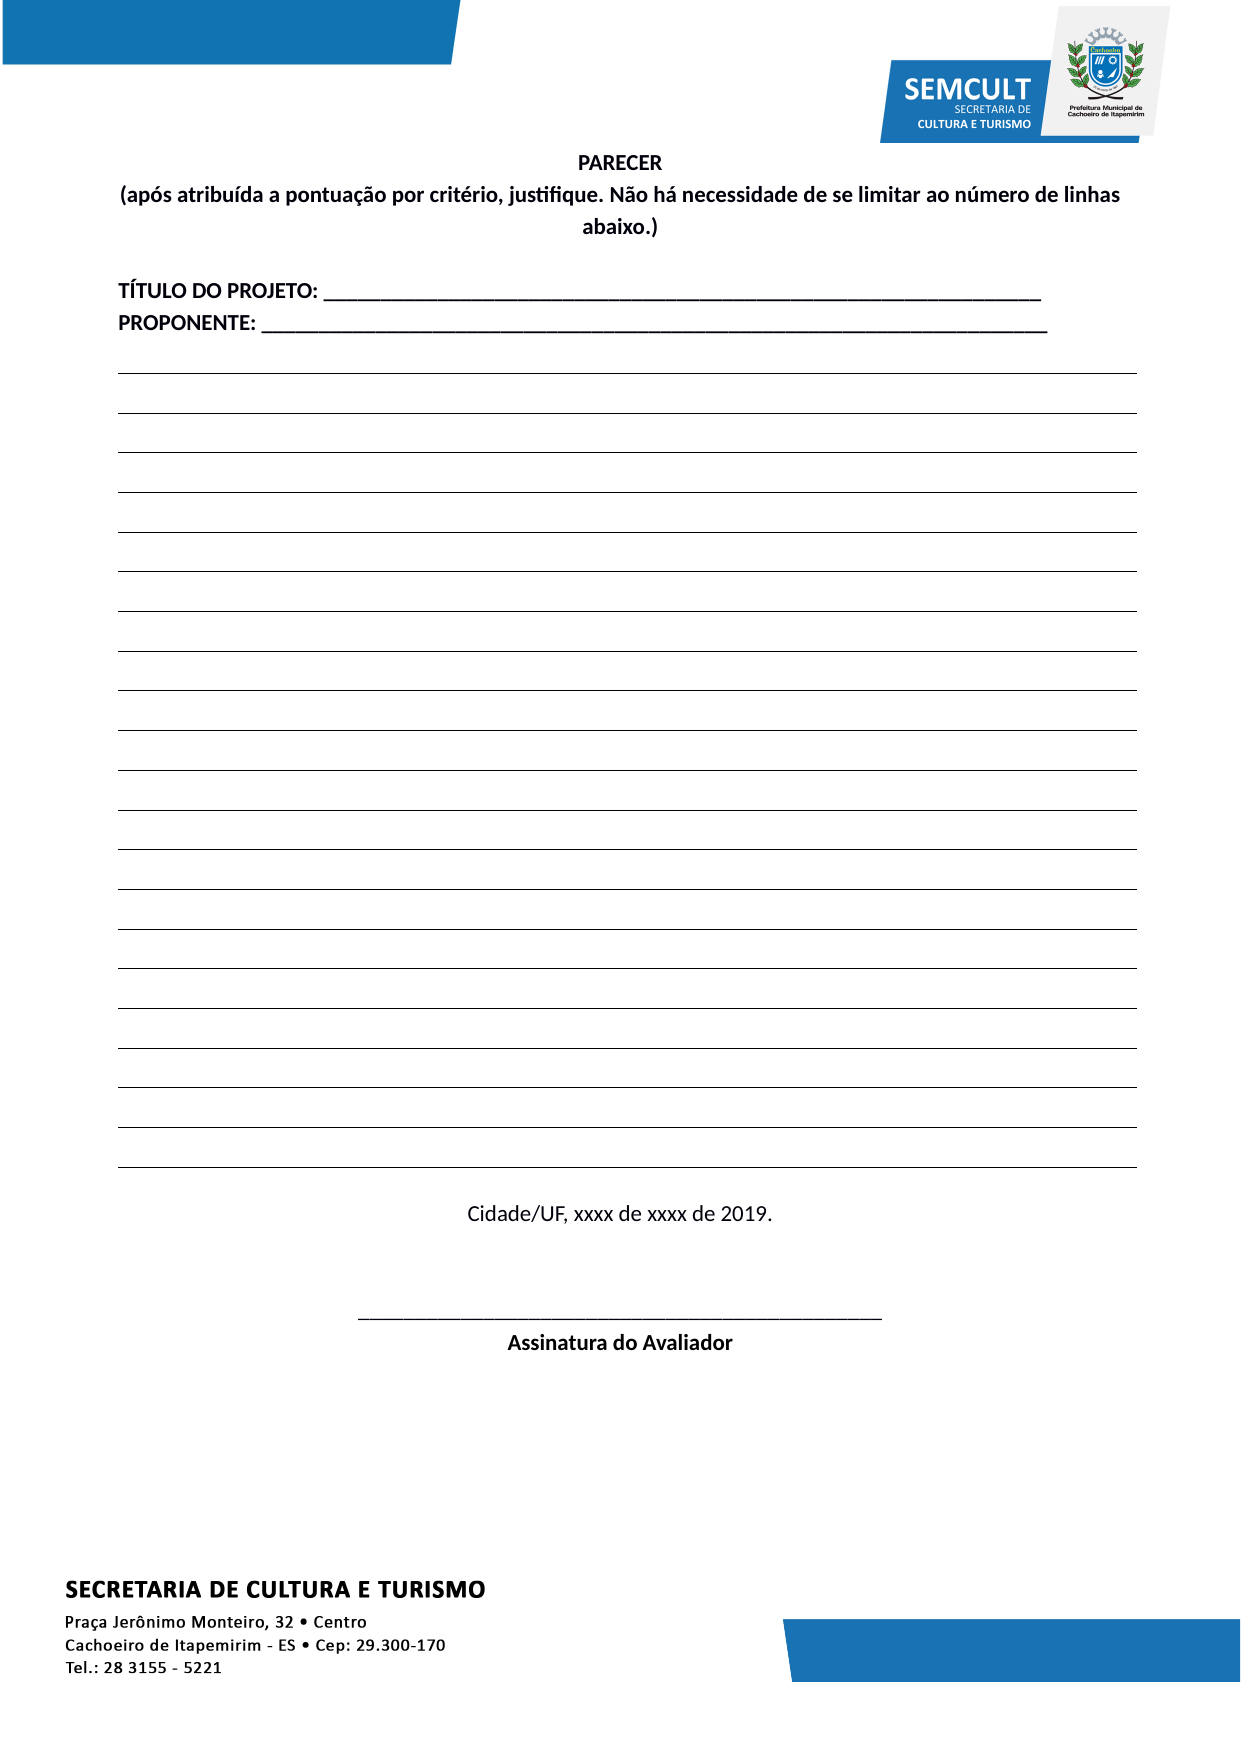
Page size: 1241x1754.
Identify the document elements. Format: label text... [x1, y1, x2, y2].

table_cell [118, 930, 1137, 968]
table_cell [118, 811, 1137, 849]
table_cell [118, 691, 1137, 730]
text Cidade/UF, xxxx de xxxx de 2019. [118, 1199, 1122, 1227]
picture [2, 0, 1240, 148]
table_cell [118, 493, 1137, 532]
text PROPONENTE: _____________________________________________________________________ [118, 308, 1122, 337]
table_cell [118, 533, 1137, 571]
picture [1, 1563, 1241, 1682]
text TÍTULO DO PROJETO: _______________________________________________________________ [118, 276, 1122, 304]
text (após atribuída a pontuação por critério, justifique. Não há necessidade de se limitar ao número de linhas abaixo.) [118, 180, 1122, 240]
table_cell [118, 969, 1137, 1008]
table_cell [118, 612, 1137, 651]
table_cell [118, 771, 1137, 809]
table_cell [118, 453, 1137, 492]
table_cell [118, 1088, 1137, 1127]
table_cell [118, 652, 1137, 690]
table_cell [118, 414, 1137, 452]
table_cell [118, 1009, 1137, 1048]
text Assinatura do Avaliador [118, 1328, 1122, 1356]
text PARECER [118, 148, 1122, 176]
table_cell [118, 890, 1137, 928]
table_cell [118, 1049, 1137, 1087]
text ______________________________________________ [118, 1296, 1122, 1324]
table_header [118, 374, 1137, 413]
table_cell [118, 1128, 1137, 1167]
table_cell [118, 572, 1137, 611]
table_cell [118, 731, 1137, 770]
table_cell [118, 850, 1137, 889]
